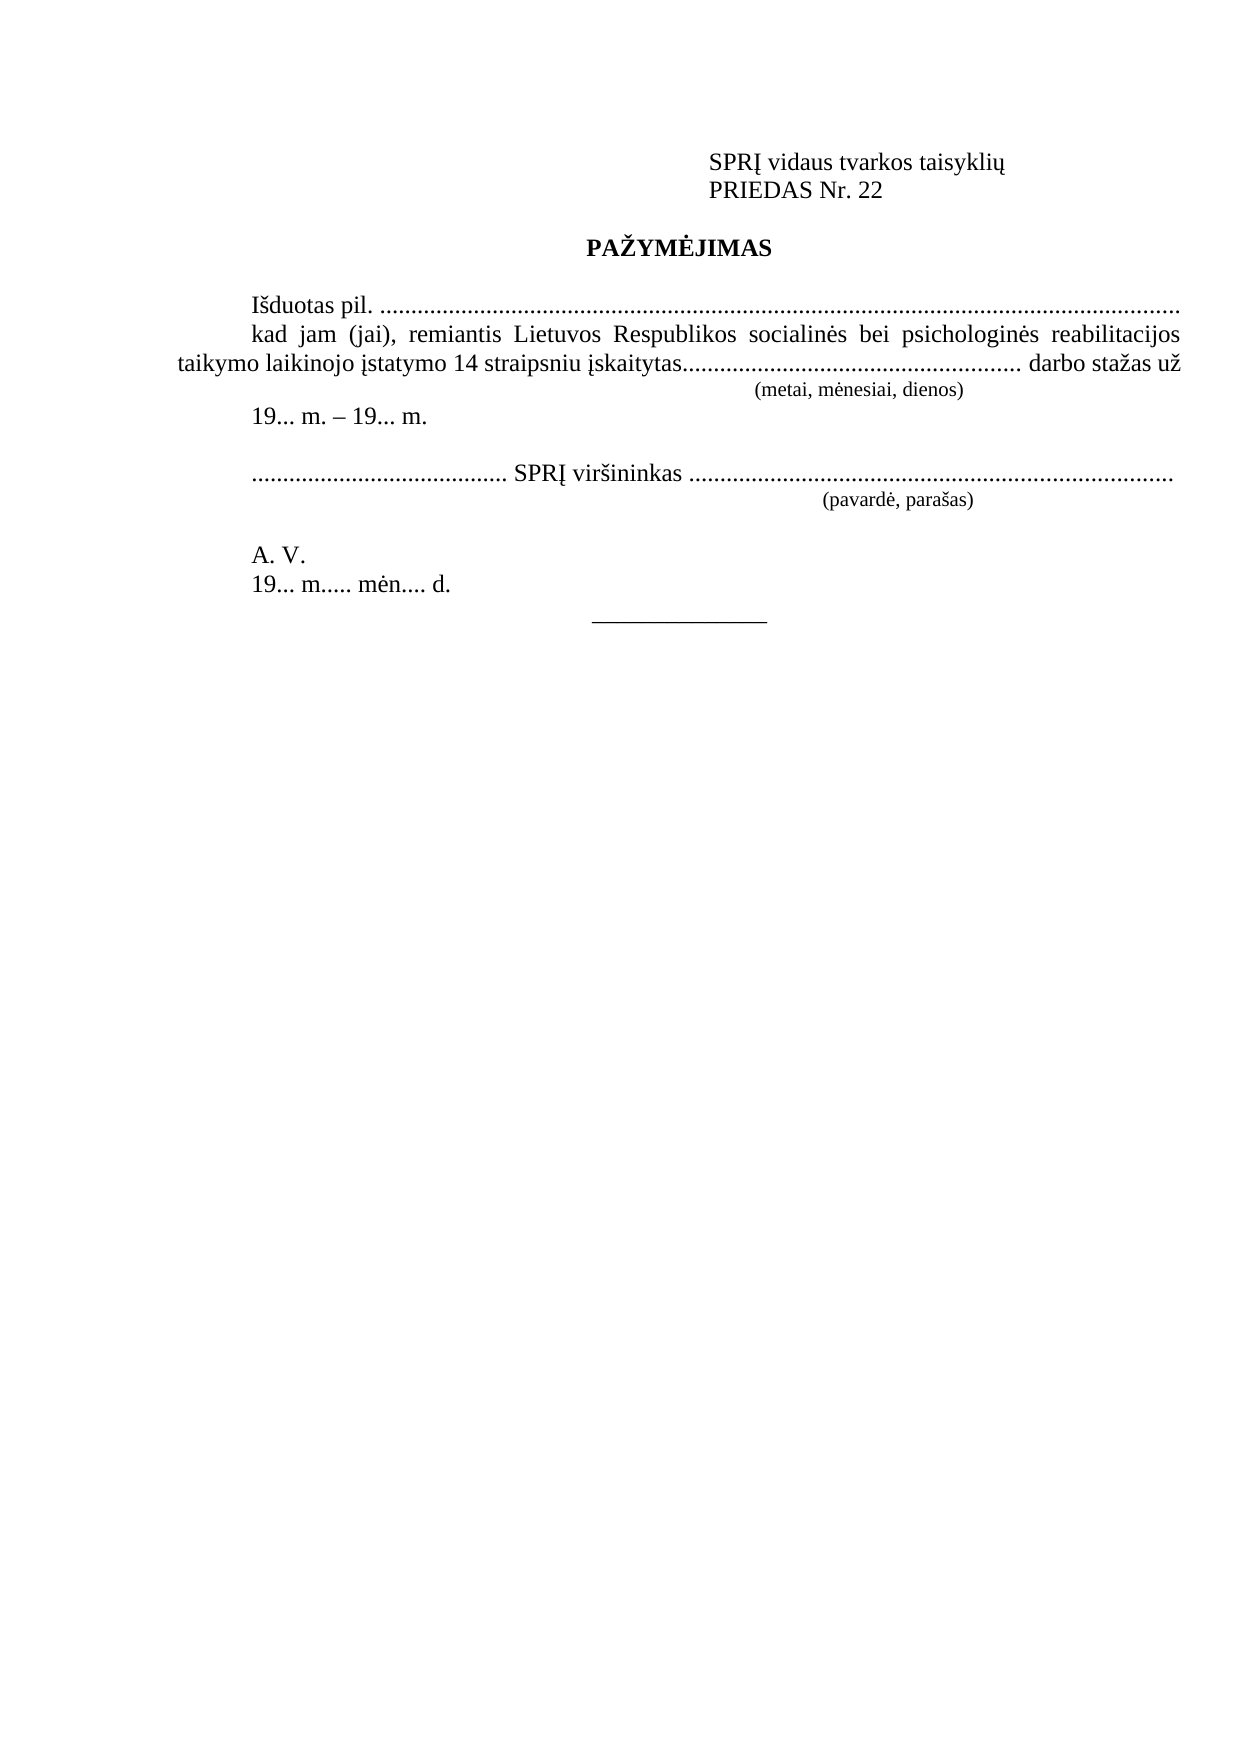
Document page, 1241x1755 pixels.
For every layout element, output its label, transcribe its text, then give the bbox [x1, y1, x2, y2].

text A. V. [177, 540, 1181, 569]
text ......................................... SPRĮ viršininkas [177, 458, 1181, 487]
text 19... m. – 19... m. [177, 401, 1181, 430]
text (metai, mėnesiai, dienos) [177, 377, 1181, 401]
text Išduotas pil. [177, 291, 1181, 319]
text (pavardė, parašas) [177, 487, 1181, 511]
text ______________ [177, 597, 1181, 626]
text kad jam (jai), remiantis Lietuvos Respublikos socialinės bei psichologinės reabilitacijos taikymo laikinojo įstatymo 14 straipsniu įskaitytas darbo stažas už [177, 319, 1181, 377]
text SPRĮ vidaus tvarkos taisyklių [177, 147, 1181, 176]
text 19... m..... mėn.... d. [177, 569, 1181, 597]
text PRIEDAS Nr. 22 [177, 176, 1181, 204]
text PAŽYMĖJIMAS [177, 233, 1181, 262]
